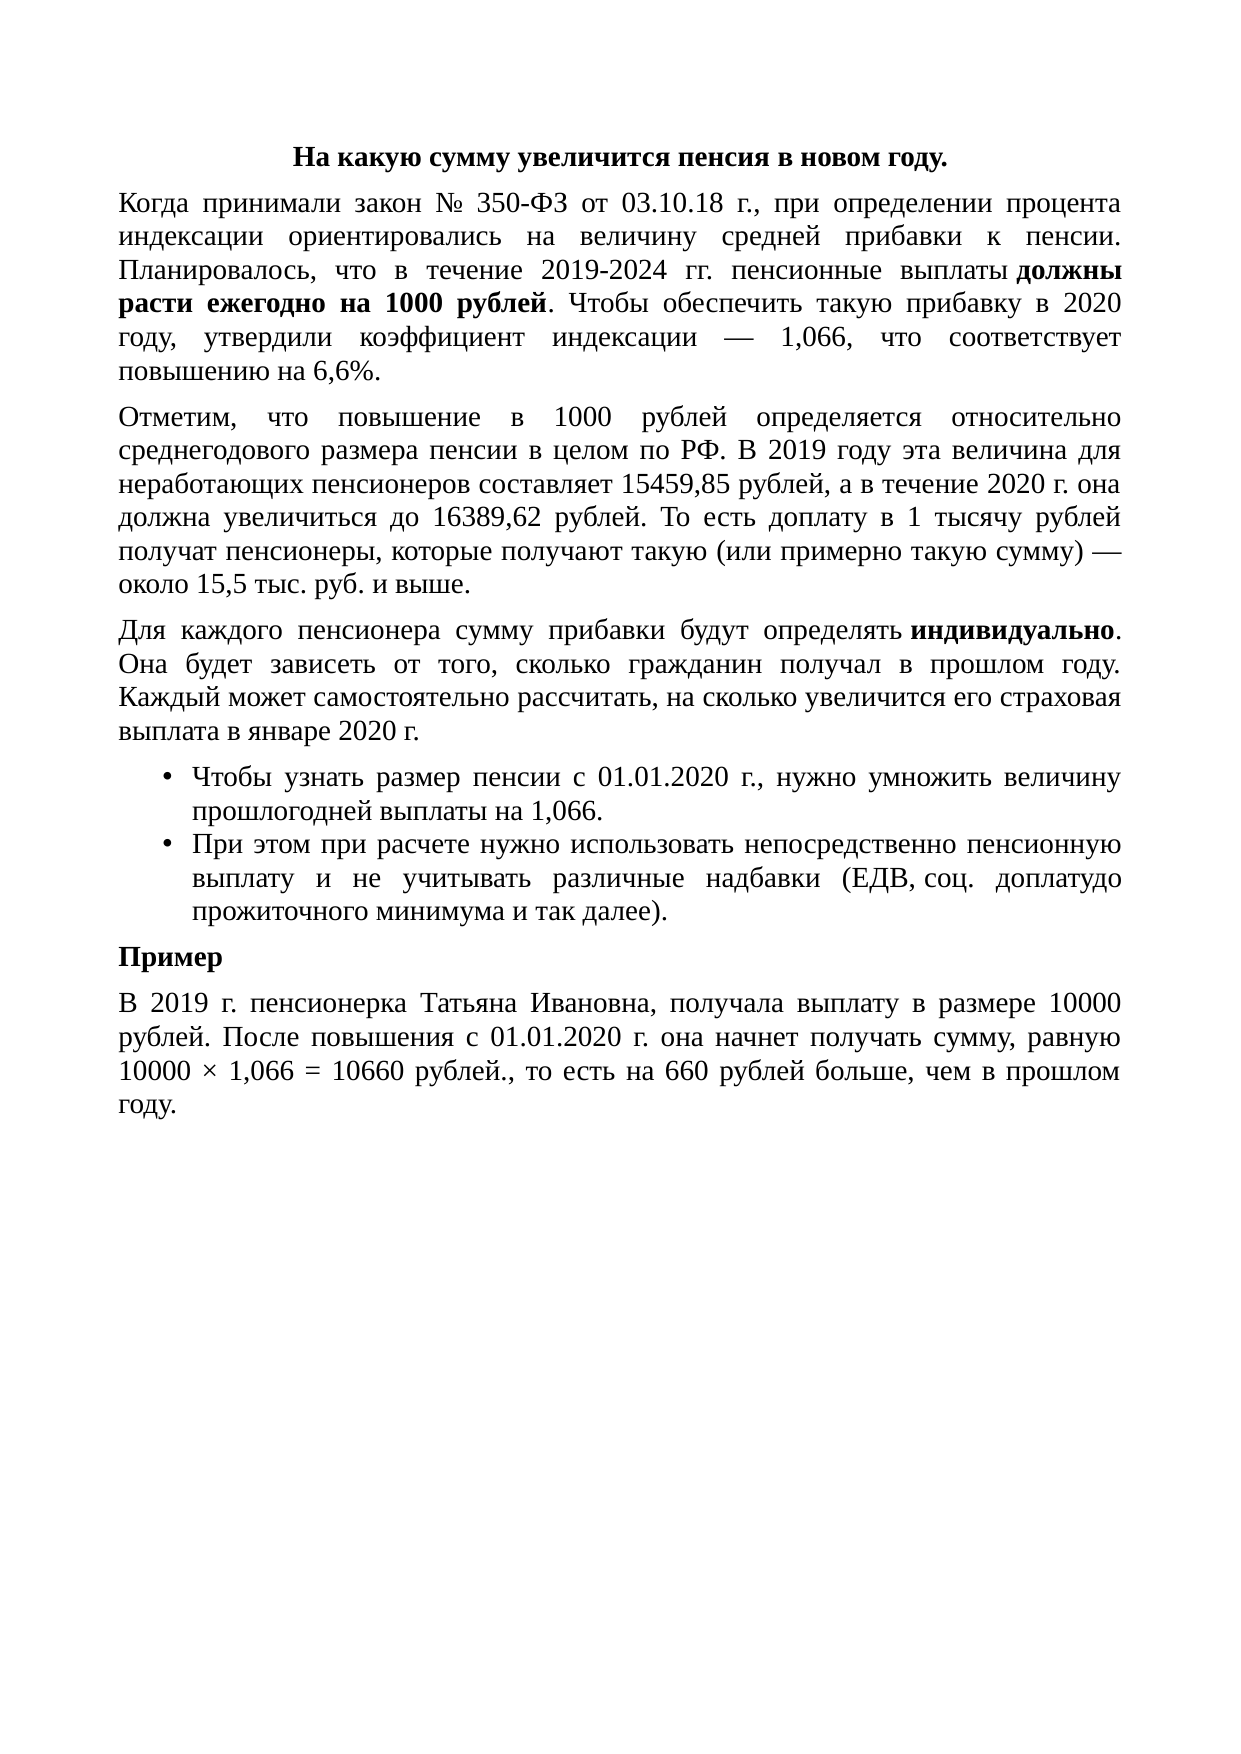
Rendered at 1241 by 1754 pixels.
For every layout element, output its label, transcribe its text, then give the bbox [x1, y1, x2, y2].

text Для каждого пенсионера сумму прибавки будут определять индивидуально. Она будет зависеть от того, сколько гражданин получал в прошлом году. Каждый может самостоятельно рассчитать, на сколько увеличится его страховая выплата в январе 2020 г. [118, 612, 1122, 747]
text В 2019 г. пенсионерка Татьяна Ивановна, получала выплату в размере 10000 рублей. После повышения с 01.01.2020 г. она начнет получать сумму, равную 10000 × 1,066 = 10660 рублей., то есть на 660 рублей больше, чем в прошлом году. [118, 986, 1122, 1120]
list Чтобы узнать размер пенсии с 01.01.2020 г., нужно умножить величину прошлогодней выплаты на 1,066. [162, 759, 1122, 826]
text Пример [118, 939, 1122, 973]
text Отметим, что повышение в 1000 рублей определяется относительно среднегодового размера пенсии в целом по РФ. В 2019 году эта величина для неработающих пенсионеров составляет 15459,85 рублей, а в течение 2020 г. она должна увеличиться до 16389,62 рублей. То есть доплату в 1 тысячу рублей получат пенсионеры, которые получают такую (или примерно такую сумму) — около 15,5 тыс. руб. и выше. [118, 399, 1122, 600]
list При этом при расчете нужно использовать непосредственно пенсионную выплату и не учитывать различные надбавки (ЕДВ, соц. доплатудо прожиточного минимума и так далее). [162, 826, 1122, 927]
text Когда принимали закон № 350-ФЗ от 03.10.18 г., при определении процента индексации ориентировались на величину средней прибавки к пенсии. Планировалось, что в течение 2019-2024 гг. пенсионные выплаты должны расти ежегодно на 1000 рублей. Чтобы обеспечить такую прибавку в 2020 году, утвердили коэффициент индексации — 1,066, что соответствует повышению на 6,6%. [118, 185, 1122, 386]
subtitle На какую сумму увеличится пенсия в новом году. [118, 139, 1122, 172]
